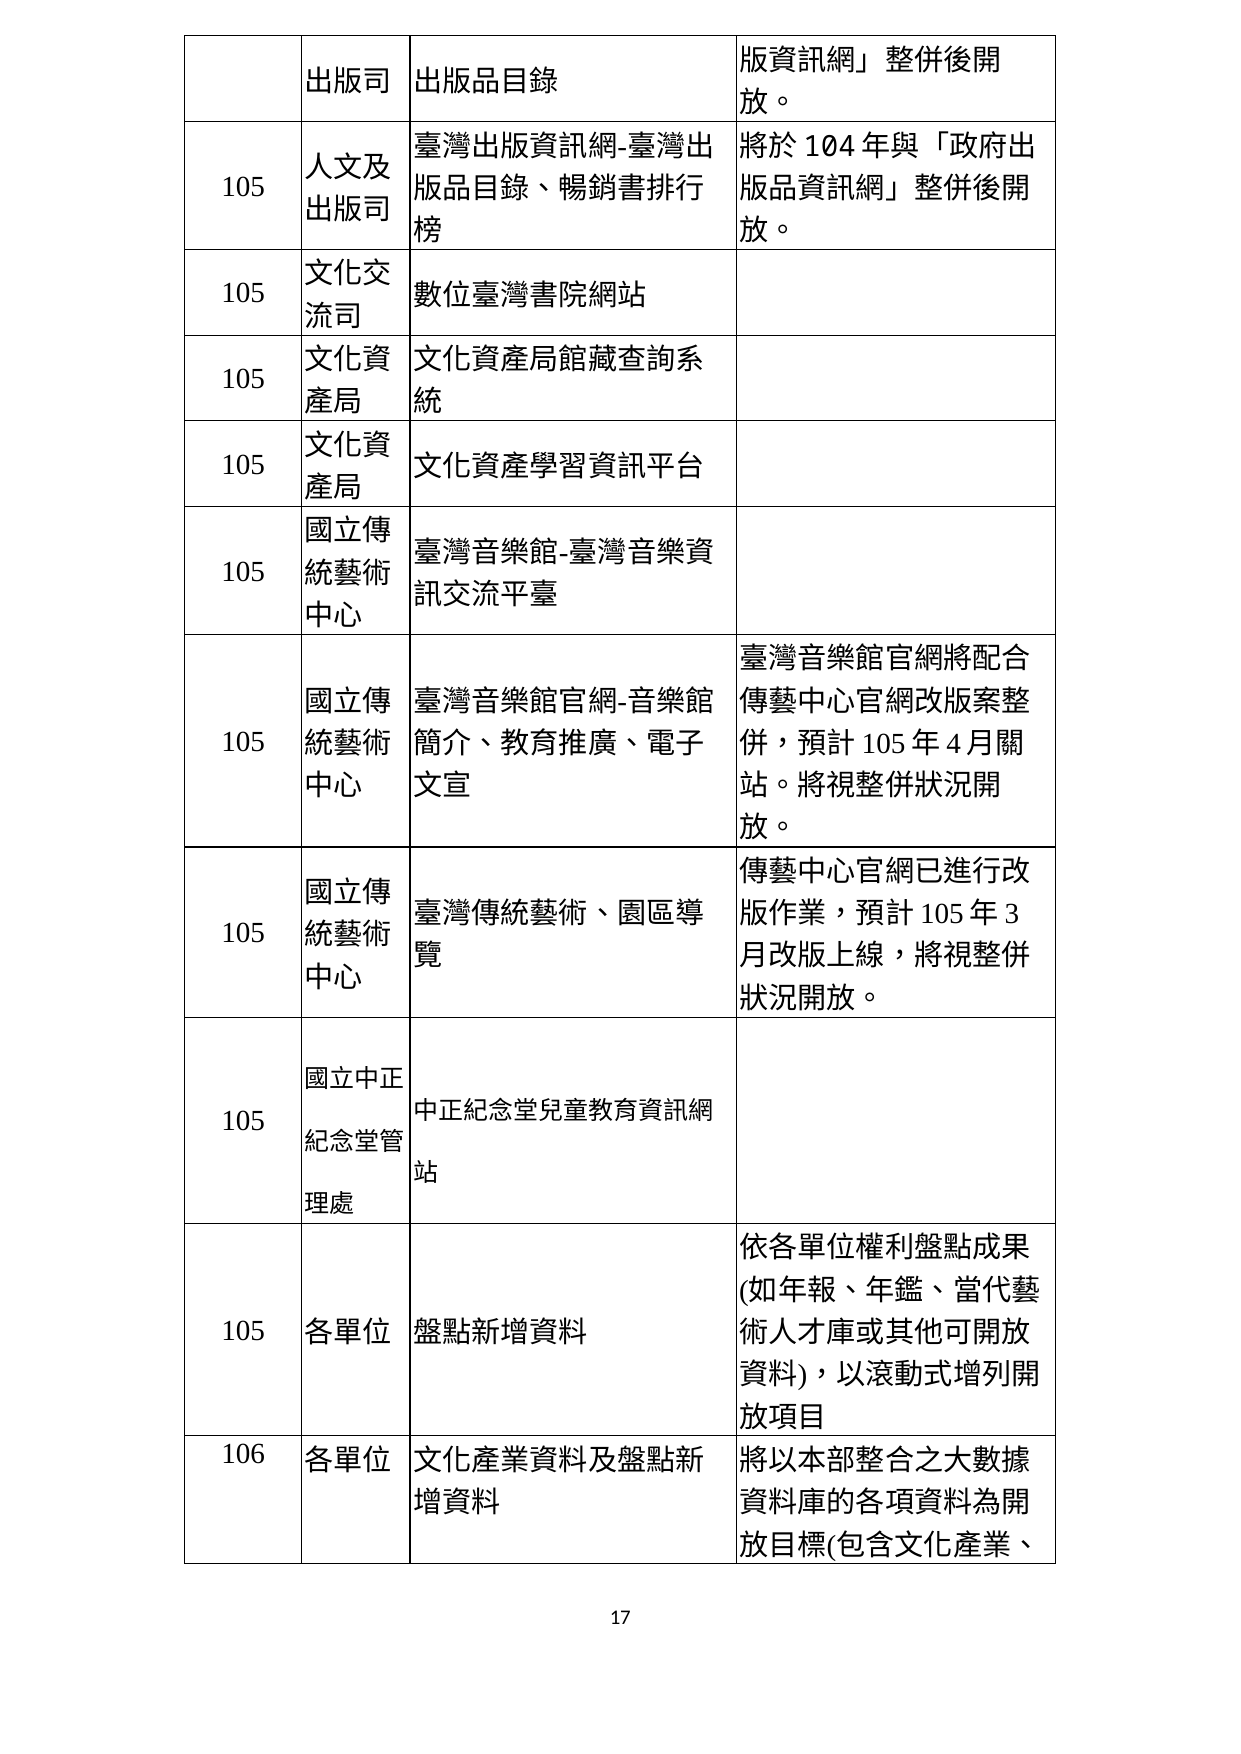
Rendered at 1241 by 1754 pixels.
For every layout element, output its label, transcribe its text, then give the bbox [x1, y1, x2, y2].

table_cell 臺灣音樂館官網將配合傳藝中心官網改版案整併，預計105年4月關站。將視整併狀況開放。 [737, 635, 1055, 846]
table_cell 各單位 [302, 1436, 409, 1563]
table_cell 各單位 [302, 1224, 409, 1435]
table_cell 文化資產學習資訊平台 [411, 421, 736, 506]
table_cell 105 [185, 1224, 301, 1435]
table_cell 臺灣音樂館-臺灣音樂資訊交流平臺 [411, 507, 736, 634]
table_cell 臺灣音樂館官網-音樂館簡介、教育推廣、電子文宣 [411, 635, 736, 846]
table_cell 105 [185, 507, 301, 634]
table_cell [737, 1018, 1055, 1223]
table_cell 版資訊網」整併後開放。 [737, 36, 1055, 121]
table_cell 人文及出版司 [302, 122, 409, 249]
table_cell [737, 507, 1055, 634]
table_cell [737, 421, 1055, 506]
table_cell 105 [185, 848, 301, 1017]
table_cell 國立傳統藝術中心 [302, 635, 409, 846]
table_cell 文化交流司 [302, 250, 409, 335]
table_cell 105 [185, 1018, 301, 1223]
table_cell 數位臺灣書院網站 [411, 250, 736, 335]
table_cell 國立傳統藝術中心 [302, 848, 409, 1017]
table_cell 國立中正紀念堂管理處 [302, 1018, 409, 1223]
table_cell [737, 250, 1055, 335]
table_cell 文化資產局 [302, 421, 409, 506]
table_cell 依各單位權利盤點成果(如年報、年鑑、當代藝術人才庫或其他可開放資料)，以滾動式增列開放項目 [737, 1224, 1055, 1435]
table_cell 文化資產局館藏查詢系統 [411, 336, 736, 420]
table_cell 文化產業資料及盤點新增資料 [411, 1436, 736, 1563]
table_cell [185, 36, 301, 121]
table_cell 106 [185, 1436, 301, 1563]
table_cell [737, 336, 1055, 420]
table_cell 將以本部整合之大數據資料庫的各項資料為開放目標(包含文化產業、 [737, 1436, 1055, 1563]
table_cell 105 [185, 635, 301, 846]
table_cell 文化資產局 [302, 336, 409, 420]
table_cell 出版品目錄 [411, 36, 736, 121]
table_cell 臺灣傳統藝術、園區導覽 [411, 848, 736, 1017]
table_cell 105 [185, 250, 301, 335]
table_cell 出版司 [302, 36, 409, 121]
table_cell 105 [185, 421, 301, 506]
table_cell 盤點新增資料 [411, 1224, 736, 1435]
table_cell 105 [185, 336, 301, 420]
table_cell 將於104年與「政府出版品資訊網」整併後開放。 [737, 122, 1055, 249]
table_cell 105 [185, 122, 301, 249]
table_cell 臺灣出版資訊網-臺灣出版品目錄、暢銷書排行榜 [411, 122, 736, 249]
table_cell 中正紀念堂兒童教育資訊網站 [411, 1018, 736, 1223]
table_cell 傳藝中心官網已進行改版作業，預計105年3月改版上線，將視整併狀況開放。 [737, 848, 1055, 1017]
table_cell 國立傳統藝術中心 [302, 507, 409, 634]
